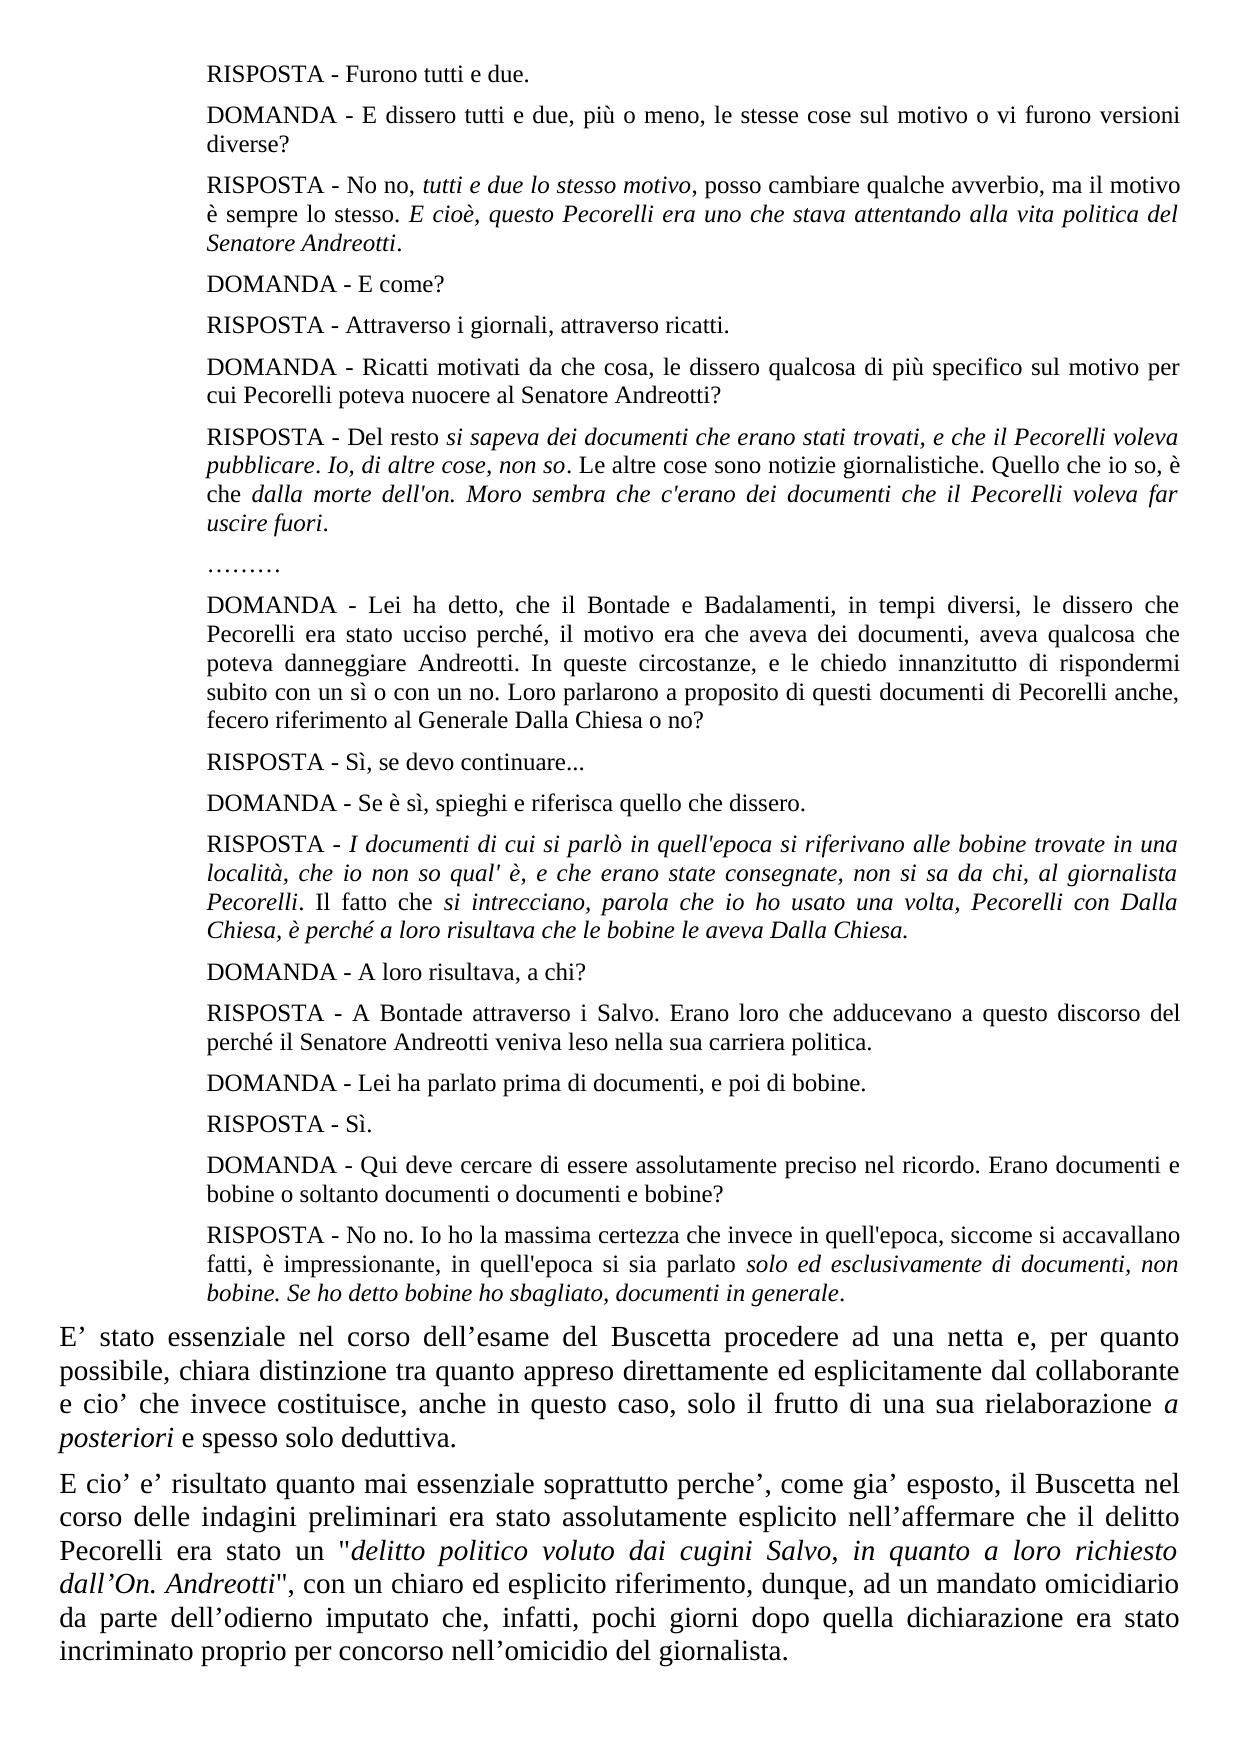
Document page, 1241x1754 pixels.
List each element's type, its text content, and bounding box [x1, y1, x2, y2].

text RISPOSTA - Sì. [206, 1109, 1181, 1138]
text RISPOSTA - Furono tutti e due. [206, 59, 1181, 88]
text DOMANDA - Lei ha parlato prima di documenti, e poi di bobine. [206, 1068, 1181, 1097]
text RISPOSTA - Del resto si sapeva dei documenti che erano stati trovati, e che il Pecorelli voleva pubblicare. Io, di altre cose, non so. Le altre cose sono notizie giornalistiche. Quello che io so, è che dalla morte dell'on. Moro sembra che c'erano dei documenti che il Pecorelli voleva far uscire fuori. [206, 422, 1181, 537]
text RISPOSTA - A Bontade attraverso i Salvo. Erano loro che adducevano a questo discorso del perché il Senatore Andreotti veniva leso nella sua carriera politica. [206, 998, 1181, 1055]
text ……… [206, 549, 1181, 578]
text DOMANDA - Lei ha detto, che il Bontade e Badalamenti, in tempi diversi, le dissero che Pecorelli era stato ucciso perché, il motivo era che aveva dei documenti, aveva qualcosa che poteva danneggiare Andreotti. In queste circostanze, e le chiedo innanzitutto di rispondermi subito con un sì o con un no. Loro parlarono a proposito di questi documenti di Pecorelli anche, fecero riferimento al Generale Dalla Chiesa o no? [206, 590, 1181, 734]
text DOMANDA - E come? [206, 269, 1181, 298]
text DOMANDA - Qui deve cercare di essere assolutamente preciso nel ricordo. Erano documenti e bobine o soltanto documenti o documenti e bobine? [206, 1150, 1181, 1208]
text DOMANDA - A loro risultava, a chi? [206, 957, 1181, 985]
text RISPOSTA - Sì, se devo continuare... [206, 747, 1181, 775]
text RISPOSTA - No no, tutti e due lo stesso motivo, posso cambiare qualche avverbio, ma il motivo è sempre lo stesso. E cioè, questo Pecorelli era uno che stava attentando alla vita politica del Senatore Andreotti. [206, 170, 1181, 257]
text RISPOSTA - I documenti di cui si parlò in quell'epoca si riferivano alle bobine trovate in una località, che io non so qual' è, e che erano state consegnate, non si sa da chi, al giornalista Pecorelli. Il fatto che si intrecciano, parola che io ho usato una volta, Pecorelli con Dalla Chiesa, è perché a loro risultava che le bobine le aveva Dalla Chiesa. [206, 829, 1181, 944]
text RISPOSTA - No no. Io ho la massima certezza che invece in quell'epoca, siccome si accavallano fatti, è impressionante, in quell'epoca si sia parlato solo ed esclusivamente di documenti, non bobine. Se ho detto bobine ho sbagliato, documenti in generale. [206, 1220, 1181, 1307]
text DOMANDA - Ricatti motivati da che cosa, le dissero qualcosa di più specifico sul motivo per cui Pecorelli poteva nuocere al Senatore Andreotti? [206, 352, 1181, 409]
text E’ stato essenziale nel corso dell’esame del Buscetta procedere ad una netta e, per quanto possibile, chiara distinzione tra quanto appreso direttamente ed esplicitamente dal collaborante e cio’ che invece costituisce, anche in questo caso, solo il frutto di una sua rielaborazione a posteriori e spesso solo deduttiva. [59, 1319, 1181, 1453]
text DOMANDA - E dissero tutti e due, più o meno, le stesse cose sul motivo o vi furono versioni diverse? [206, 100, 1181, 158]
text E cio’ e’ risultato quanto mai essenziale soprattutto perche’, come gia’ esposto, il Buscetta nel corso delle indagini preliminari era stato assolutamente esplicito nell’affermare che il delitto Pecorelli era stato un "delitto politico voluto dai cugini Salvo, in quanto a loro richiesto dall’On. Andreotti", con un chiaro ed esplicito riferimento, dunque, ad un mandato omicidiario da parte dell’odierno imputato che, infatti, pochi giorni dopo quella dichiarazione era stato incriminato proprio per concorso nell’omicidio del giornalista. [59, 1466, 1181, 1667]
text DOMANDA - Se è sì, spieghi e riferisca quello che dissero. [206, 788, 1181, 817]
text RISPOSTA - Attraverso i giornali, attraverso ricatti. [206, 310, 1181, 339]
